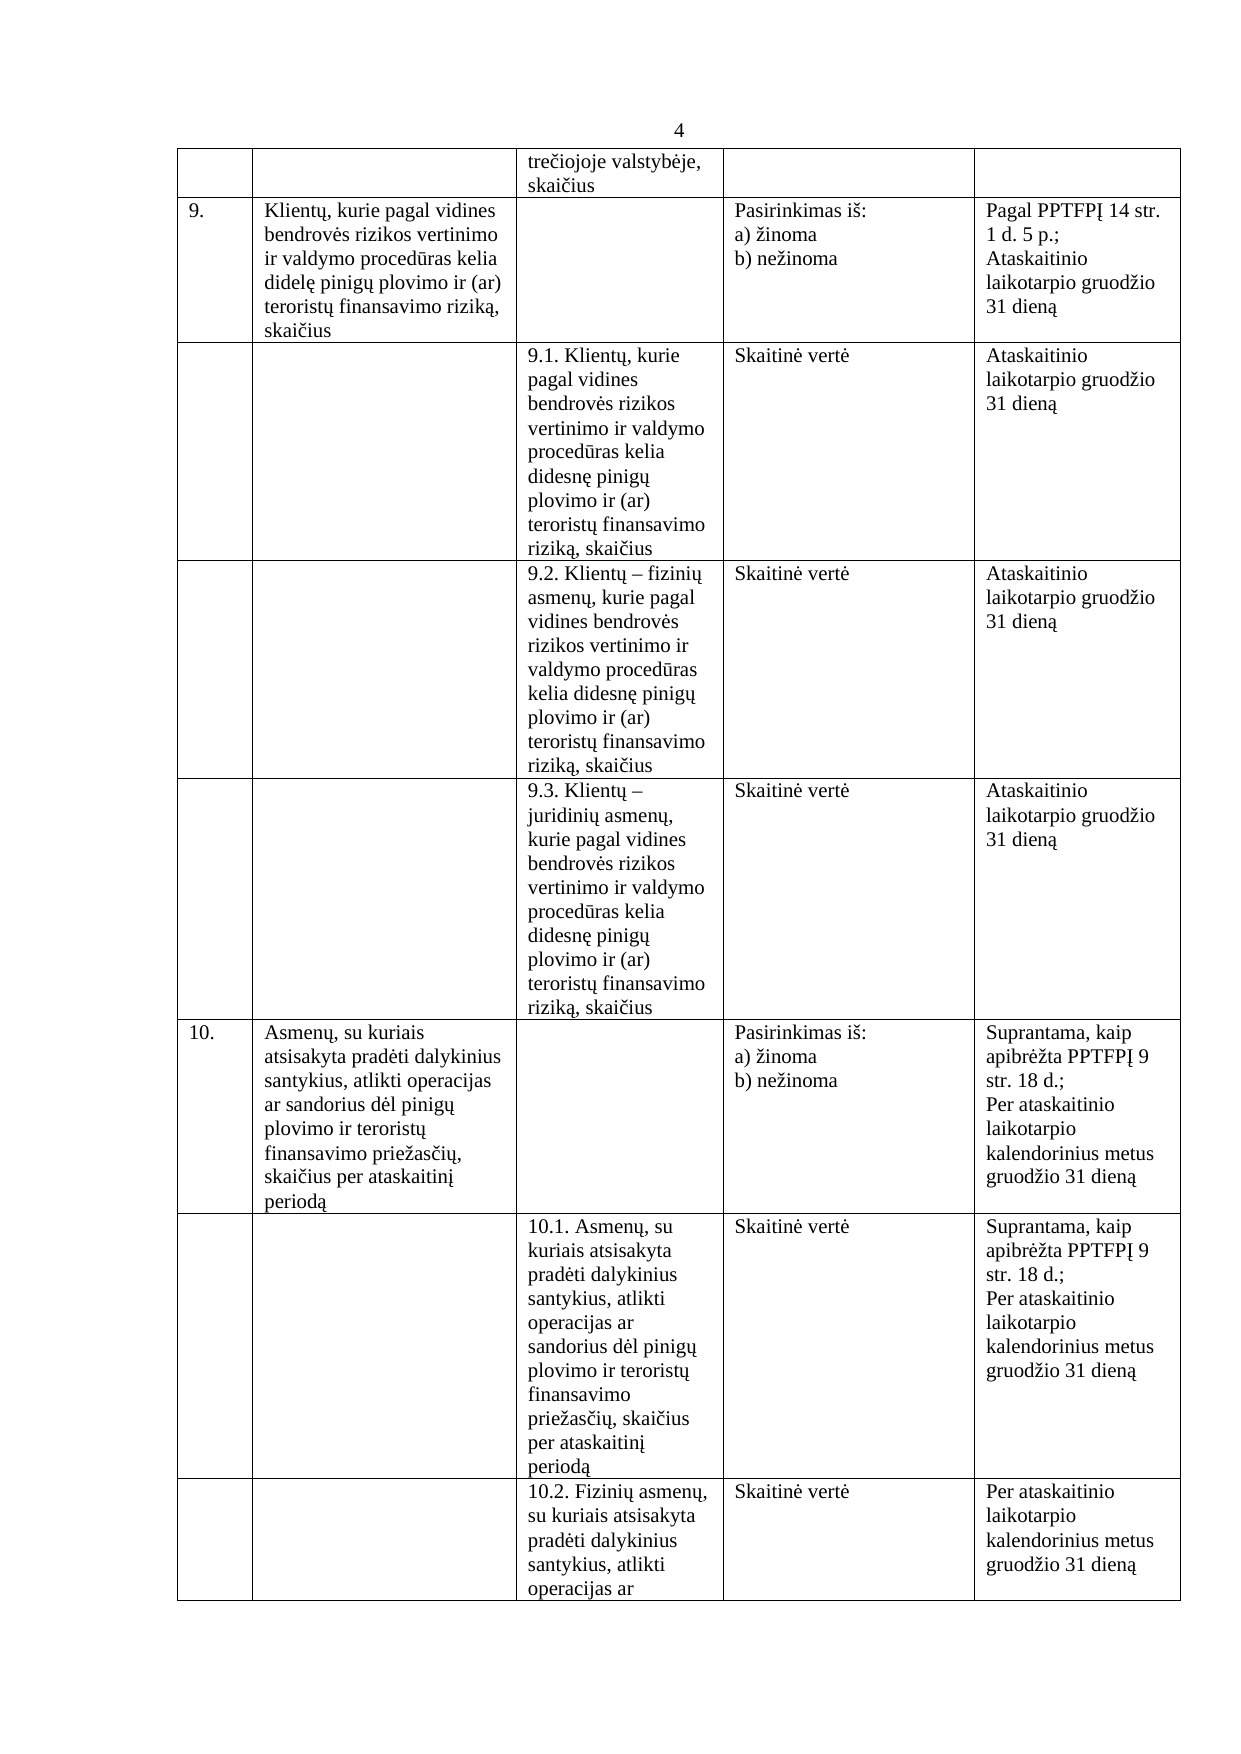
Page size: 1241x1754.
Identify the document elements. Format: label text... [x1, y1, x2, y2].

table_cell [517, 1020, 723, 1213]
table_cell [253, 343, 516, 560]
table_cell [178, 779, 252, 1019]
table_cell Suprantama, kaip apibrėžta PPTFPĮ 9 str. 18 d.; Per ataskaitinio laikotarpio kalendorinius metus gruodžio 31 dieną [975, 1020, 1180, 1213]
table_cell Pasirinkimas iš: a) žinoma b) nežinoma [724, 198, 974, 342]
table_cell [253, 1214, 516, 1478]
table_cell 10.2. Fizinių asmenų, su kuriais atsisakyta pradėti dalykinius santykius, atlikti operacijas ar [517, 1479, 723, 1600]
table_cell 9.3. Klientų – juridinių asmenų, kurie pagal vidines bendrovės rizikos vertinimo ir valdymo procedūras kelia didesnę pinigų plovimo ir (ar) teroristų finansavimo riziką, skaičius [517, 779, 723, 1019]
table_cell [178, 149, 252, 197]
table_cell Skaitinė vertė [724, 343, 974, 560]
table_cell [975, 149, 1180, 197]
table_cell 9.2. Klientų – fizinių asmenų, kurie pagal vidines bendrovės rizikos vertinimo ir valdymo procedūras kelia didesnę pinigų plovimo ir (ar) teroristų finansavimo riziką, skaičius [517, 561, 723, 777]
table_cell trečiojoje valstybėje, skaičius [517, 149, 723, 197]
table_cell Suprantama, kaip apibrėžta PPTFPĮ 9 str. 18 d.; Per ataskaitinio laikotarpio kalendorinius metus gruodžio 31 dieną [975, 1214, 1180, 1478]
table_cell 10.1. Asmenų, su kuriais atsisakyta pradėti dalykinius santykius, atlikti operacijas ar sandorius dėl pinigų plovimo ir teroristų finansavimo priežasčių, skaičius per ataskaitinį periodą [517, 1214, 723, 1478]
table_cell Per ataskaitinio laikotarpio kalendorinius metus gruodžio 31 dieną [975, 1479, 1180, 1600]
table_cell Klientų, kurie pagal vidines bendrovės rizikos vertinimo ir valdymo procedūras kelia didelę pinigų plovimo ir (ar) teroristų finansavimo riziką, skaičius [253, 198, 516, 342]
table_cell Pasirinkimas iš: a) žinoma b) nežinoma [724, 1020, 974, 1213]
table_cell Ataskaitinio laikotarpio gruodžio 31 dieną [975, 343, 1180, 560]
table_cell Skaitinė vertė [724, 1479, 974, 1600]
table_cell 9. [178, 198, 252, 342]
table_cell [253, 149, 516, 197]
table_cell Ataskaitinio laikotarpio gruodžio 31 dieną [975, 779, 1180, 1019]
table_cell [178, 1479, 252, 1600]
table_cell Ataskaitinio laikotarpio gruodžio 31 dieną [975, 561, 1180, 777]
table_cell [724, 149, 974, 197]
table_cell [178, 561, 252, 777]
table_cell 10. [178, 1020, 252, 1213]
table_cell [253, 779, 516, 1019]
table_cell Skaitinė vertė [724, 779, 974, 1019]
table_cell Pagal PPTFPĮ 14 str. 1 d. 5 p.; Ataskaitinio laikotarpio gruodžio 31 dieną [975, 198, 1180, 342]
table_cell [253, 561, 516, 777]
table_cell [178, 1214, 252, 1478]
table_cell [178, 343, 252, 560]
table_cell [517, 198, 723, 342]
table_cell Asmenų, su kuriais atsisakyta pradėti dalykinius santykius, atlikti operacijas ar sandorius dėl pinigų plovimo ir teroristų finansavimo priežasčių, skaičius per ataskaitinį periodą [253, 1020, 516, 1213]
table_cell [253, 1479, 516, 1600]
table_cell Skaitinė vertė [724, 1214, 974, 1478]
table_cell Skaitinė vertė [724, 561, 974, 777]
table_cell 9.1. Klientų, kurie pagal vidines bendrovės rizikos vertinimo ir valdymo procedūras kelia didesnę pinigų plovimo ir (ar) teroristų finansavimo riziką, skaičius [517, 343, 723, 560]
